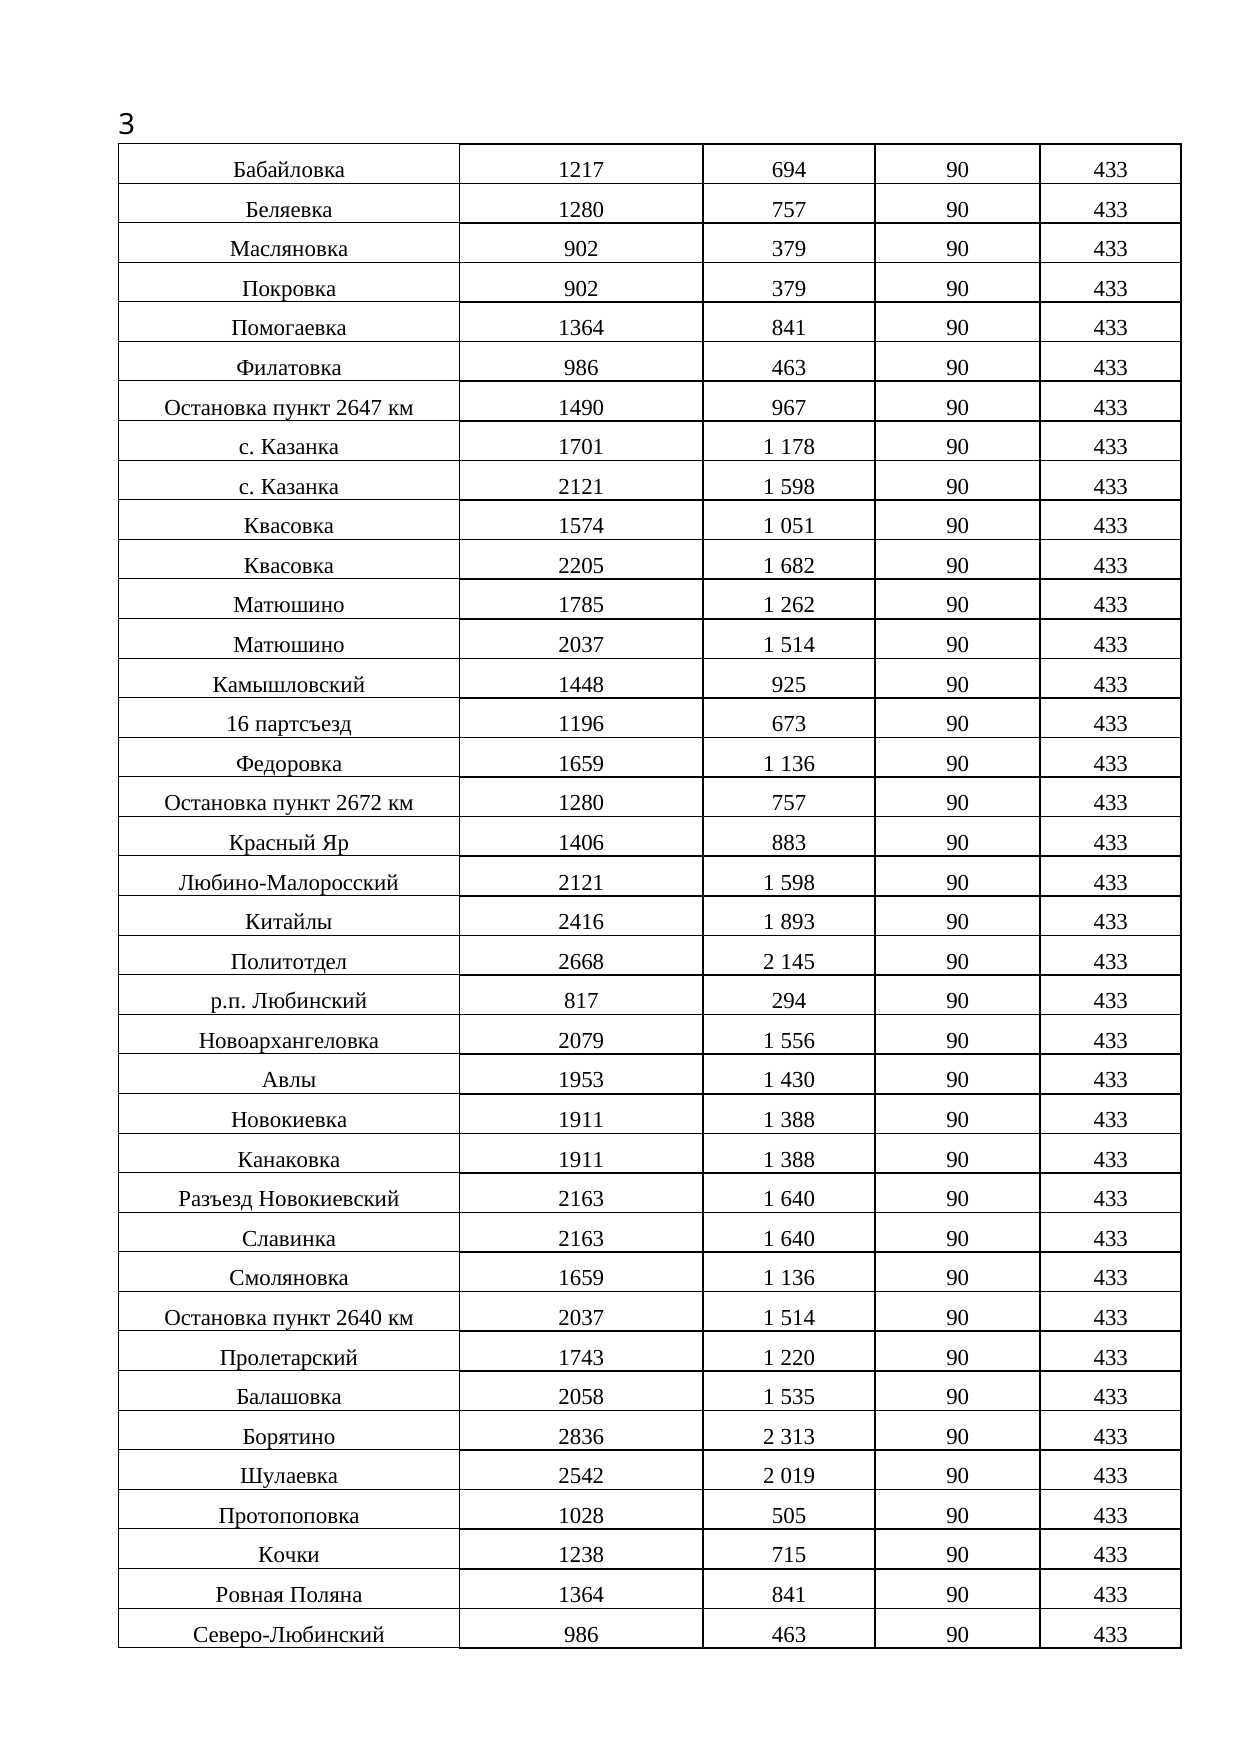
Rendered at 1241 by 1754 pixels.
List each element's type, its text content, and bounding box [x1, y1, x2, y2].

table_cell 2058 [460, 1372, 702, 1409]
table_cell 1 178 [704, 422, 874, 459]
table_cell 1 893 [704, 897, 874, 934]
table_cell 433 [1041, 1332, 1180, 1370]
table_cell 1 262 [704, 580, 874, 618]
table_cell 90 [876, 738, 1039, 776]
table_cell Федоровка [119, 738, 459, 776]
table_cell 1238 [460, 1530, 702, 1568]
table_cell Квасовка [119, 540, 459, 578]
table_cell 433 [1041, 659, 1180, 697]
table_cell 1785 [460, 580, 702, 618]
table_cell 433 [1041, 1134, 1180, 1172]
table_cell 433 [1041, 145, 1180, 182]
table_cell 433 [1041, 1570, 1180, 1607]
table_cell 1 388 [704, 1095, 874, 1132]
table_cell 90 [876, 857, 1039, 895]
table_cell 463 [704, 1609, 874, 1647]
table_cell Бабайловка [119, 144, 459, 182]
table_cell 433 [1041, 1174, 1180, 1212]
table_cell 90 [876, 1134, 1039, 1172]
table_cell р.п. Любинский [119, 975, 459, 1014]
table_cell 1028 [460, 1490, 702, 1528]
table_cell Матюшино [119, 579, 459, 618]
table_cell 2 019 [704, 1451, 874, 1489]
table_cell 841 [704, 1570, 874, 1607]
table_cell Канаковка [119, 1134, 459, 1172]
table_cell Масляновка [119, 223, 459, 262]
table_cell 1448 [460, 659, 702, 697]
table_cell 433 [1041, 1292, 1180, 1330]
table_cell 2163 [460, 1174, 702, 1212]
table_cell 433 [1041, 224, 1180, 262]
table_cell 90 [876, 1530, 1039, 1568]
table_cell 90 [876, 1332, 1039, 1370]
table_cell 1953 [460, 1055, 702, 1093]
table_cell 433 [1041, 1095, 1180, 1132]
table_cell 90 [876, 303, 1039, 341]
table_cell Ровная Поляна [119, 1569, 459, 1607]
table_cell 90 [876, 184, 1039, 222]
table_cell 90 [876, 1174, 1039, 1212]
table_cell 1 220 [704, 1332, 874, 1370]
table_cell 817 [460, 976, 702, 1014]
table_cell 433 [1041, 1372, 1180, 1409]
table_cell 433 [1041, 817, 1180, 855]
table_cell 2163 [460, 1213, 702, 1251]
table_cell 2205 [460, 540, 702, 578]
table_cell 90 [876, 699, 1039, 737]
table_cell 433 [1041, 461, 1180, 499]
table_cell 433 [1041, 1609, 1180, 1647]
table_cell 433 [1041, 1490, 1180, 1528]
table_cell 1280 [460, 184, 702, 222]
table_cell 90 [876, 1609, 1039, 1647]
table_cell 1217 [460, 145, 702, 182]
table_cell Борятино [119, 1411, 459, 1449]
table_cell 1196 [460, 699, 702, 737]
table_cell 902 [460, 224, 702, 262]
table_cell 433 [1041, 1015, 1180, 1053]
table_cell 757 [704, 184, 874, 222]
table_cell 433 [1041, 620, 1180, 657]
table_cell Балашовка [119, 1371, 459, 1409]
table_cell 90 [876, 1490, 1039, 1528]
table_cell Шулаевка [119, 1450, 459, 1489]
table_cell 1 430 [704, 1055, 874, 1093]
table_cell Политотдел [119, 936, 459, 974]
table_cell 1911 [460, 1095, 702, 1132]
table_cell 1364 [460, 1570, 702, 1607]
table_cell 757 [704, 778, 874, 816]
table_cell 433 [1041, 422, 1180, 459]
table_cell 433 [1041, 738, 1180, 776]
table_cell 433 [1041, 342, 1180, 380]
table_cell 433 [1041, 1253, 1180, 1291]
table_cell 433 [1041, 303, 1180, 341]
table_cell 1280 [460, 778, 702, 816]
table_cell 463 [704, 342, 874, 380]
table_cell 433 [1041, 778, 1180, 816]
table_cell 90 [876, 976, 1039, 1014]
table_cell 90 [876, 817, 1039, 855]
table_cell 90 [876, 1570, 1039, 1607]
table_cell Пролетарский [119, 1331, 459, 1370]
table_cell 90 [876, 1372, 1039, 1409]
table_cell 1701 [460, 422, 702, 459]
table_cell 90 [876, 778, 1039, 816]
table_cell 715 [704, 1530, 874, 1568]
table_cell 2121 [460, 857, 702, 895]
table_cell 2037 [460, 620, 702, 657]
table_cell 90 [876, 263, 1039, 301]
table_cell 433 [1041, 1451, 1180, 1489]
table_cell 1 388 [704, 1134, 874, 1172]
table_cell 505 [704, 1490, 874, 1528]
table_cell Новокиевка [119, 1094, 459, 1132]
table_cell 90 [876, 1292, 1039, 1330]
table_cell 433 [1041, 897, 1180, 934]
table_cell 673 [704, 699, 874, 737]
table_cell Остановка пункт 2640 км [119, 1292, 459, 1330]
table_cell 1 640 [704, 1213, 874, 1251]
table_cell 986 [460, 342, 702, 380]
table_cell 2542 [460, 1451, 702, 1489]
table_cell Китайлы [119, 896, 459, 934]
table_cell 433 [1041, 1213, 1180, 1251]
table_cell 433 [1041, 699, 1180, 737]
table_cell 1 556 [704, 1015, 874, 1053]
table_cell 1 514 [704, 1292, 874, 1330]
table_cell 1 051 [704, 501, 874, 539]
table_cell 90 [876, 897, 1039, 934]
table_cell 90 [876, 461, 1039, 499]
table_cell Разъезд Новокиевский [119, 1173, 459, 1212]
table_cell 90 [876, 1411, 1039, 1449]
table_cell Красный Яр [119, 817, 459, 855]
table_cell 90 [876, 1015, 1039, 1053]
table_cell Покровка [119, 263, 459, 301]
table_cell 90 [876, 145, 1039, 182]
table_cell 1 514 [704, 620, 874, 657]
table_cell 2079 [460, 1015, 702, 1053]
table_cell 90 [876, 1253, 1039, 1291]
table_cell 90 [876, 382, 1039, 420]
table_cell 1 136 [704, 1253, 874, 1291]
table_cell 433 [1041, 857, 1180, 895]
table_cell 90 [876, 422, 1039, 459]
table_cell 294 [704, 976, 874, 1014]
table_cell 90 [876, 1213, 1039, 1251]
table_cell 2 313 [704, 1411, 874, 1449]
table_cell 90 [876, 224, 1039, 262]
table_cell 967 [704, 382, 874, 420]
table_cell 433 [1041, 1530, 1180, 1568]
table_cell 433 [1041, 263, 1180, 301]
table_cell 90 [876, 1055, 1039, 1093]
table_cell 1 535 [704, 1372, 874, 1409]
table_cell Помогаевка [119, 302, 459, 341]
table_cell Камышловский [119, 659, 459, 697]
table_cell 433 [1041, 540, 1180, 578]
table_cell 90 [876, 342, 1039, 380]
table_cell 379 [704, 224, 874, 262]
table_cell 1 136 [704, 738, 874, 776]
table_cell 90 [876, 540, 1039, 578]
table_cell Любино-Малоросский [119, 856, 459, 895]
table_cell 433 [1041, 382, 1180, 420]
table_cell 90 [876, 659, 1039, 697]
table_cell 90 [876, 936, 1039, 974]
table_cell 1364 [460, 303, 702, 341]
table_cell 433 [1041, 1411, 1180, 1449]
table_cell 90 [876, 501, 1039, 539]
table_cell 902 [460, 263, 702, 301]
table_cell 433 [1041, 580, 1180, 618]
table_cell Остановка пункт 2672 км [119, 777, 459, 816]
table_cell Протопоповка [119, 1490, 459, 1528]
table_cell 2037 [460, 1292, 702, 1330]
table_cell 1743 [460, 1332, 702, 1370]
table_cell Славинка [119, 1213, 459, 1251]
table_cell 2416 [460, 897, 702, 934]
table_cell Квасовка [119, 500, 459, 539]
table_cell 1659 [460, 1253, 702, 1291]
table_cell 1 598 [704, 461, 874, 499]
table_cell 90 [876, 1095, 1039, 1132]
table_cell 1911 [460, 1134, 702, 1172]
table_cell Смоляновка [119, 1252, 459, 1291]
table_cell 16 партсъезд [119, 698, 459, 737]
table_cell 433 [1041, 501, 1180, 539]
table_cell Филатовка [119, 342, 459, 380]
table_cell Новоархангеловка [119, 1015, 459, 1053]
table_cell 986 [460, 1609, 702, 1647]
table_cell 379 [704, 263, 874, 301]
table_cell Матюшино [119, 619, 459, 657]
table_cell 1 598 [704, 857, 874, 895]
table_cell 2 145 [704, 936, 874, 974]
table_cell 2121 [460, 461, 702, 499]
table_cell 433 [1041, 1055, 1180, 1093]
table_cell Кочки [119, 1529, 459, 1568]
table_cell 1 682 [704, 540, 874, 578]
table_cell 90 [876, 620, 1039, 657]
table_cell 433 [1041, 184, 1180, 222]
table_cell 1490 [460, 382, 702, 420]
table_cell 694 [704, 145, 874, 182]
table_cell Остановка пункт 2647 км [119, 381, 459, 420]
table_cell 883 [704, 817, 874, 855]
table_cell 925 [704, 659, 874, 697]
table_cell 433 [1041, 936, 1180, 974]
table_cell с. Казанка [119, 421, 459, 459]
table_cell Авлы [119, 1054, 459, 1093]
table_cell 2668 [460, 936, 702, 974]
table_cell 1406 [460, 817, 702, 855]
table_cell 90 [876, 1451, 1039, 1489]
table_cell Северо-Любинский [119, 1609, 459, 1647]
table_cell 2836 [460, 1411, 702, 1449]
table_cell 1659 [460, 738, 702, 776]
table_cell 433 [1041, 976, 1180, 1014]
table_cell 1574 [460, 501, 702, 539]
table_cell 90 [876, 580, 1039, 618]
table_cell Беляевка [119, 184, 459, 222]
table_cell 1 640 [704, 1174, 874, 1212]
table_cell с. Казанка [119, 461, 459, 499]
table_cell 841 [704, 303, 874, 341]
